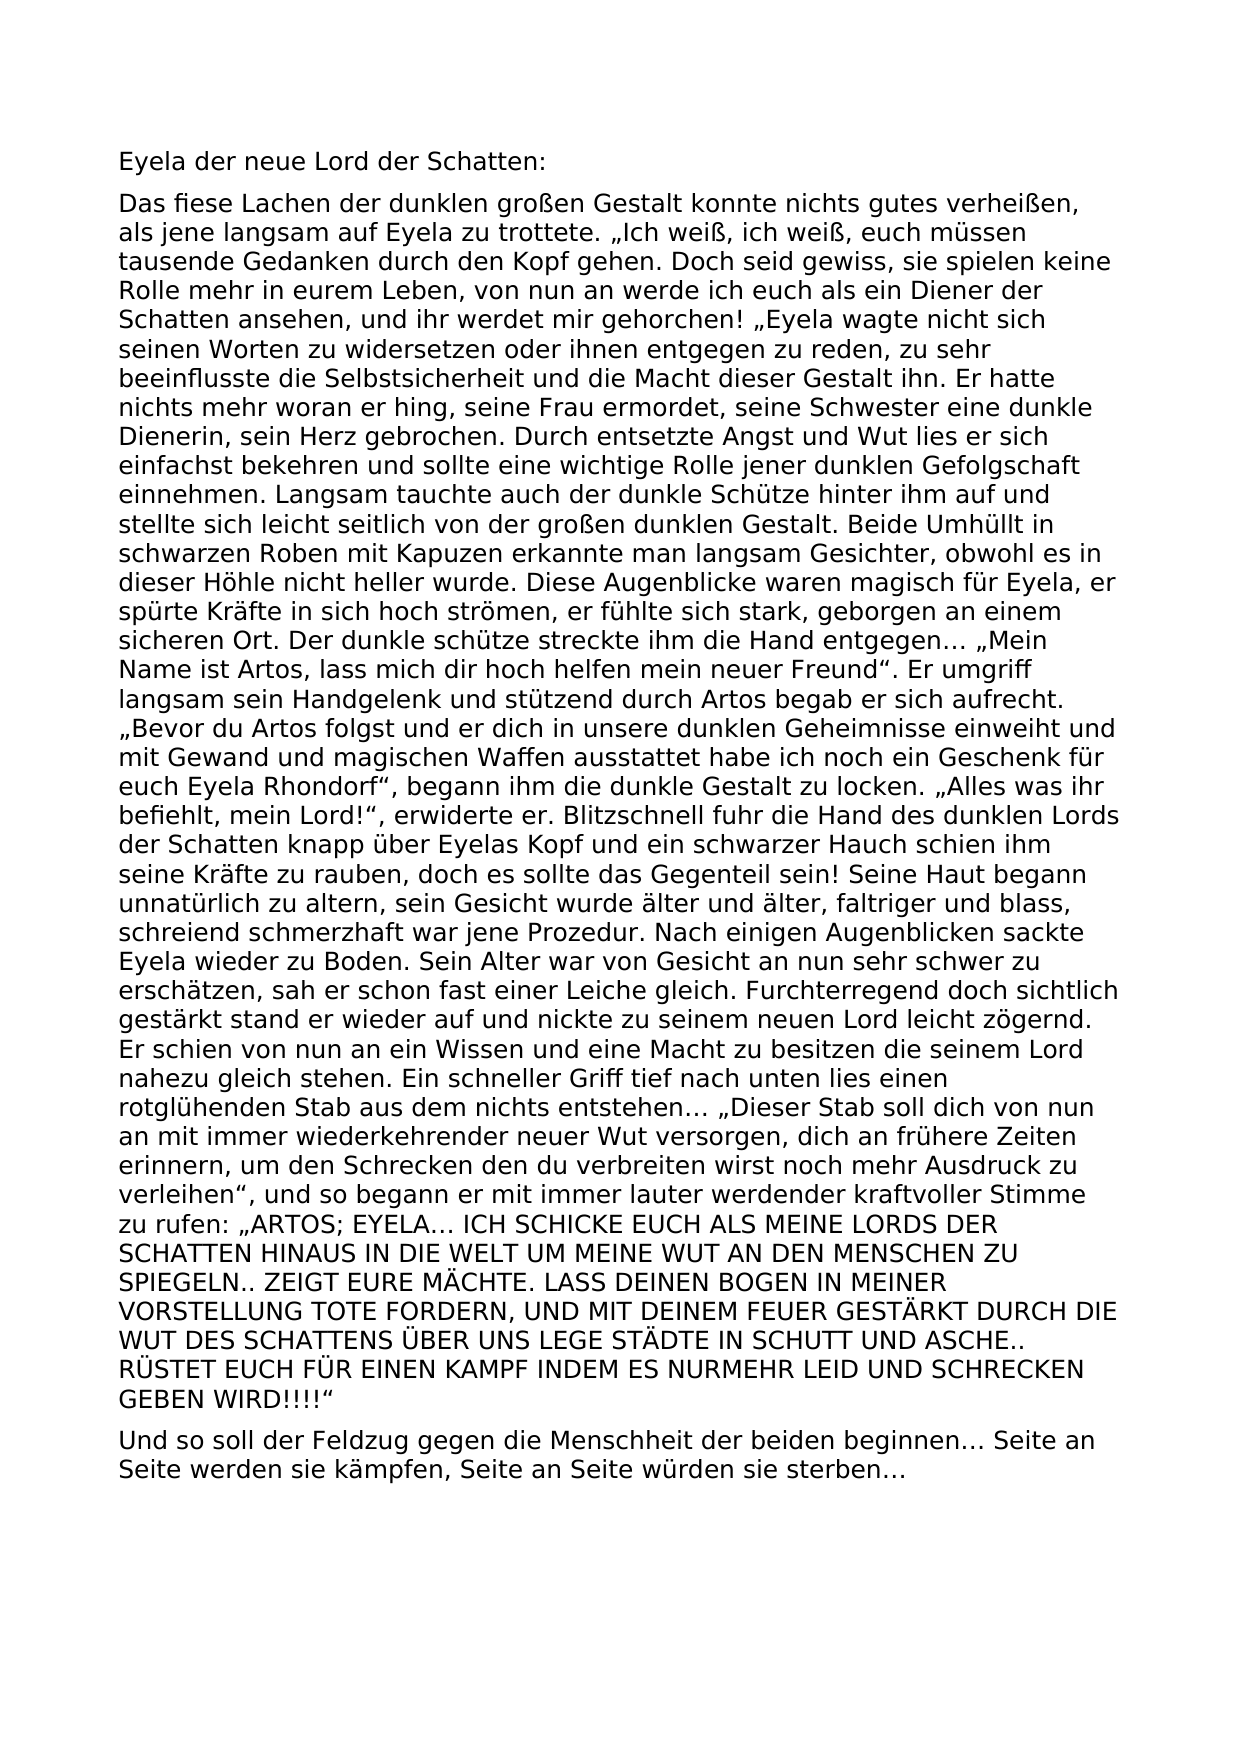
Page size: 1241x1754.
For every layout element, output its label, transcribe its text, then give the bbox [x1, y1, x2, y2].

text Das fiese Lachen der dunklen großen Gestalt konnte nichts gutes verheißen, als jene langsam auf Eyela zu trottete. „Ich weiß, ich weiß, euch müssen tausende Gedanken durch den Kopf gehen. Doch seid gewiss, sie spielen keine Rolle mehr in eurem Leben, von nun an werde ich euch als ein Diener der Schatten ansehen, und ihr werdet mir gehorchen! „Eyela wagte nicht sich seinen Worten zu widersetzen oder ihnen entgegen zu reden, zu sehr beeinflusste die Selbstsicherheit und die Macht dieser Gestalt ihn. Er hatte nichts mehr woran er hing, seine Frau ermordet, seine Schwester eine dunkle Dienerin, sein Herz gebrochen. Durch entsetzte Angst und Wut lies er sich einfachst bekehren und sollte eine wichtige Rolle jener dunklen Gefolgschaft einnehmen. Langsam tauchte auch der dunkle Schütze hinter ihm auf und stellte sich leicht seitlich von der großen dunklen Gestalt. Beide Umhüllt in schwarzen Roben mit Kapuzen erkannte man langsam Gesichter, obwohl es in dieser Höhle nicht heller wurde. Diese Augenblicke waren magisch für Eyela, er spürte Kräfte in sich hoch strömen, er fühlte sich stark, geborgen an einem sicheren Ort. Der dunkle schütze streckte ihm die Hand entgegen… „Mein Name ist Artos, lass mich dir hoch helfen mein neuer Freund“. Er umgriff langsam sein Handgelenk und stützend durch Artos begab er sich aufrecht. „Bevor du Artos folgst und er dich in unsere dunklen Geheimnisse einweiht und mit Gewand und magischen Waffen ausstattet habe ich noch ein Geschenk für euch Eyela Rhondorf“, begann ihm die dunkle Gestalt zu locken. „Alles was ihr befiehlt, mein Lord!“, erwiderte er. Blitzschnell fuhr die Hand des dunklen Lords der Schatten knapp über Eyelas Kopf und ein schwarzer Hauch schien ihm seine Kräfte zu rauben, doch es sollte das Gegenteil sein! Seine Haut begann unnatürlich zu altern, sein Gesicht wurde älter und älter, faltriger und blass, schreiend schmerzhaft war jene Prozedur. Nach einigen Augenblicken sackte Eyela wieder zu Boden. Sein Alter war von Gesicht an nun sehr schwer zu erschätzen, sah er schon fast einer Leiche gleich. Furchterregend doch sichtlich gestärkt stand er wieder auf und nickte zu seinem neuen Lord leicht zögernd. Er schien von nun an ein Wissen und eine Macht zu besitzen die seinem Lord nahezu gleich stehen. Ein schneller Griff tief nach unten lies einen rotglühenden Stab aus dem nichts entstehen… „Dieser Stab soll dich von nun an mit immer wiederkehrender neuer Wut versorgen, dich an frühere Zeiten erinnern, um den Schrecken den du verbreiten wirst noch mehr Ausdruck zu verleihen“, und so begann er mit immer lauter werdender kraftvoller Stimme zu rufen: „ARTOS; EYELA… ICH SCHICKE EUCH ALS MEINE LORDS DER SCHATTEN HINAUS IN DIE WELT UM MEINE WUT AN DEN MENSCHEN ZU SPIEGELN.. ZEIGT EURE MÄCHTE. LASS DEINEN BOGEN IN MEINER VORSTELLUNG TOTE FORDERN, UND MIT DEINEM FEUER GESTÄRKT DURCH DIE WUT DES SCHATTENS ÜBER UNS LEGE STÄDTE IN SCHUTT UND ASCHE.. RÜSTET EUCH FÜR EINEN KAMPF INDEM ES NURMEHR LEID UND SCHRECKEN GEBEN WIRD!!!!“ [118, 189, 1122, 1414]
text Und so soll der Feldzug gegen die Menschheit der beiden beginnen… Seite an Seite werden sie kämpfen, Seite an Seite würden sie sterben… [118, 1426, 1122, 1485]
text Eyela der neue Lord der Schatten: [118, 118, 1122, 176]
